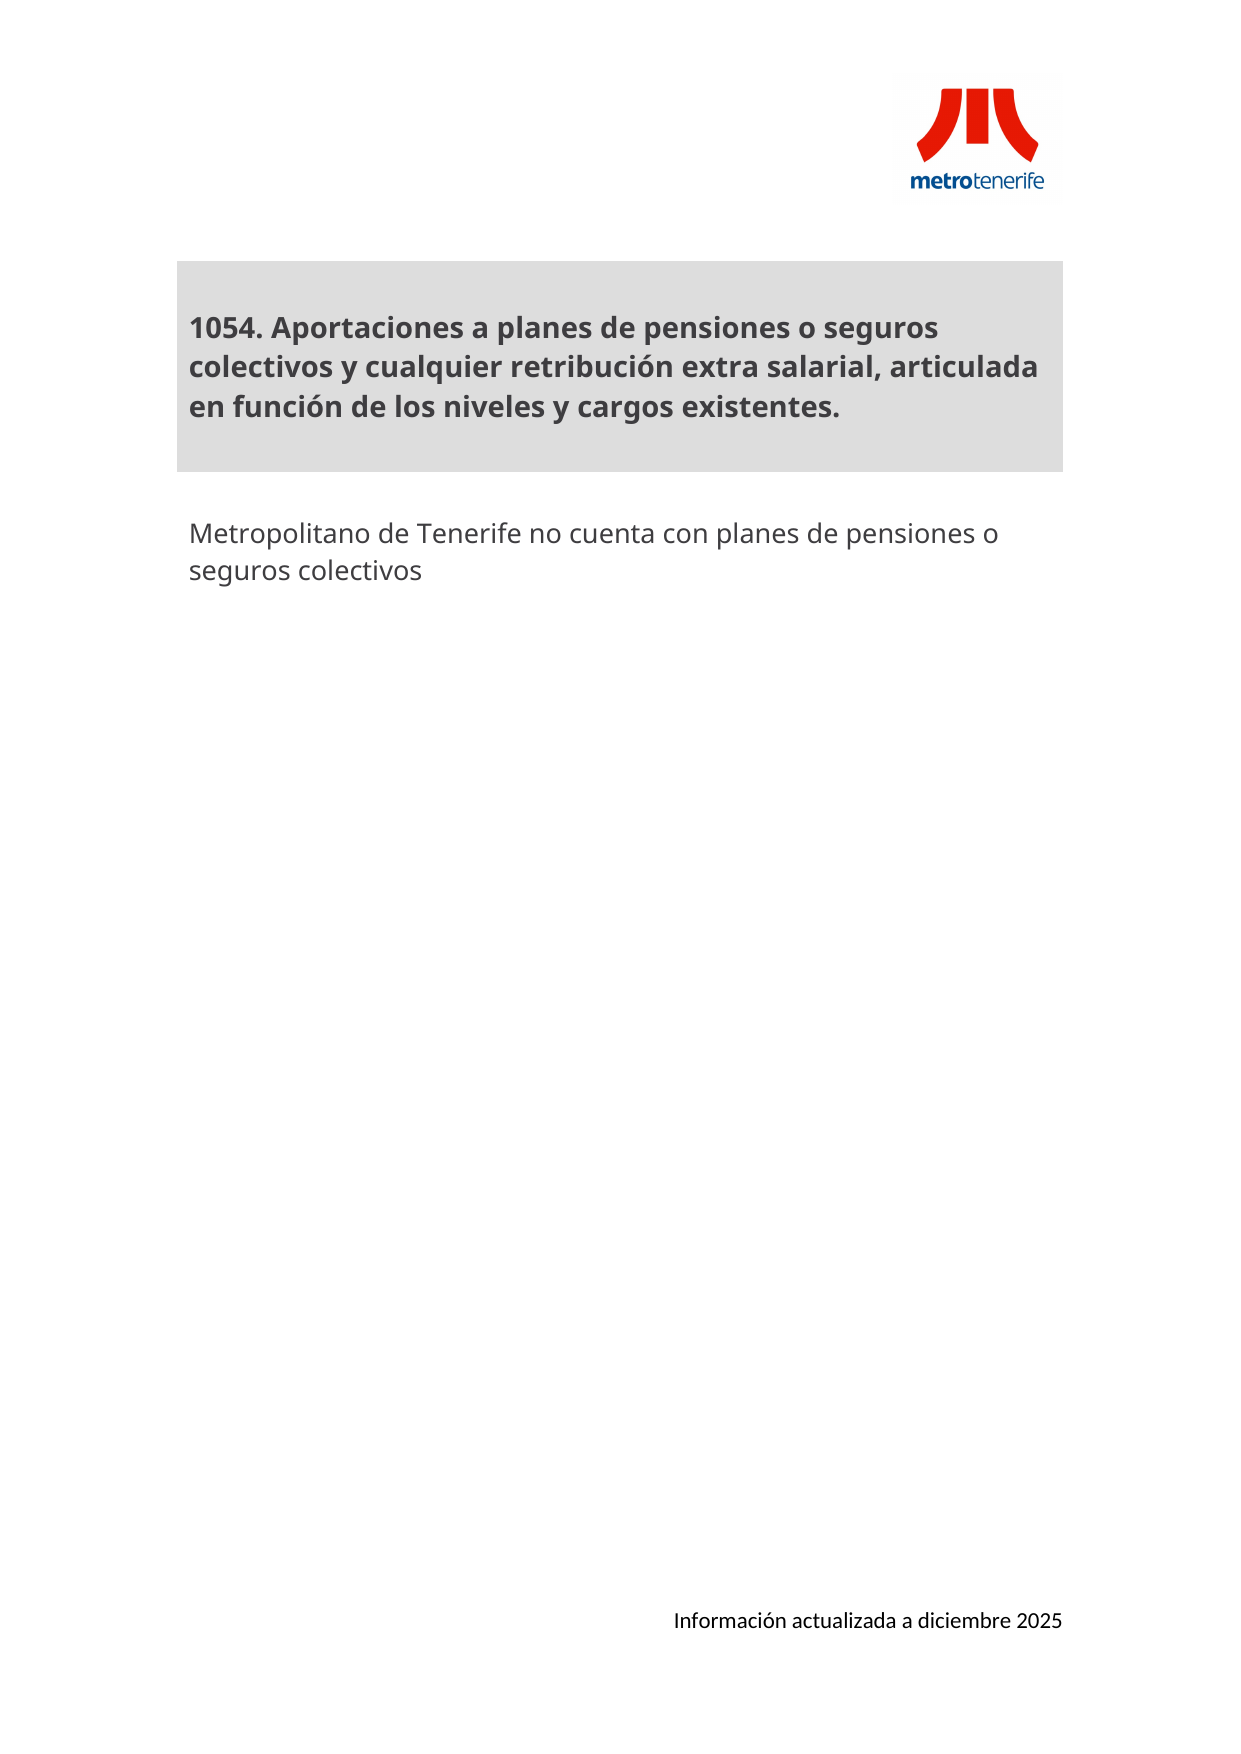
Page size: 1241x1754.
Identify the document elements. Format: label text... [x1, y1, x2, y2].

table_cell Metropolitano de Tenerife no cuenta con planes de pensiones o seguros colectivos [177, 472, 1063, 930]
table_header 1054. Aportaciones a planes de pensiones o seguros colectivos y cualquier retribución extra salarial, articulada en función de los niveles y cargos existentes. [177, 261, 1063, 472]
